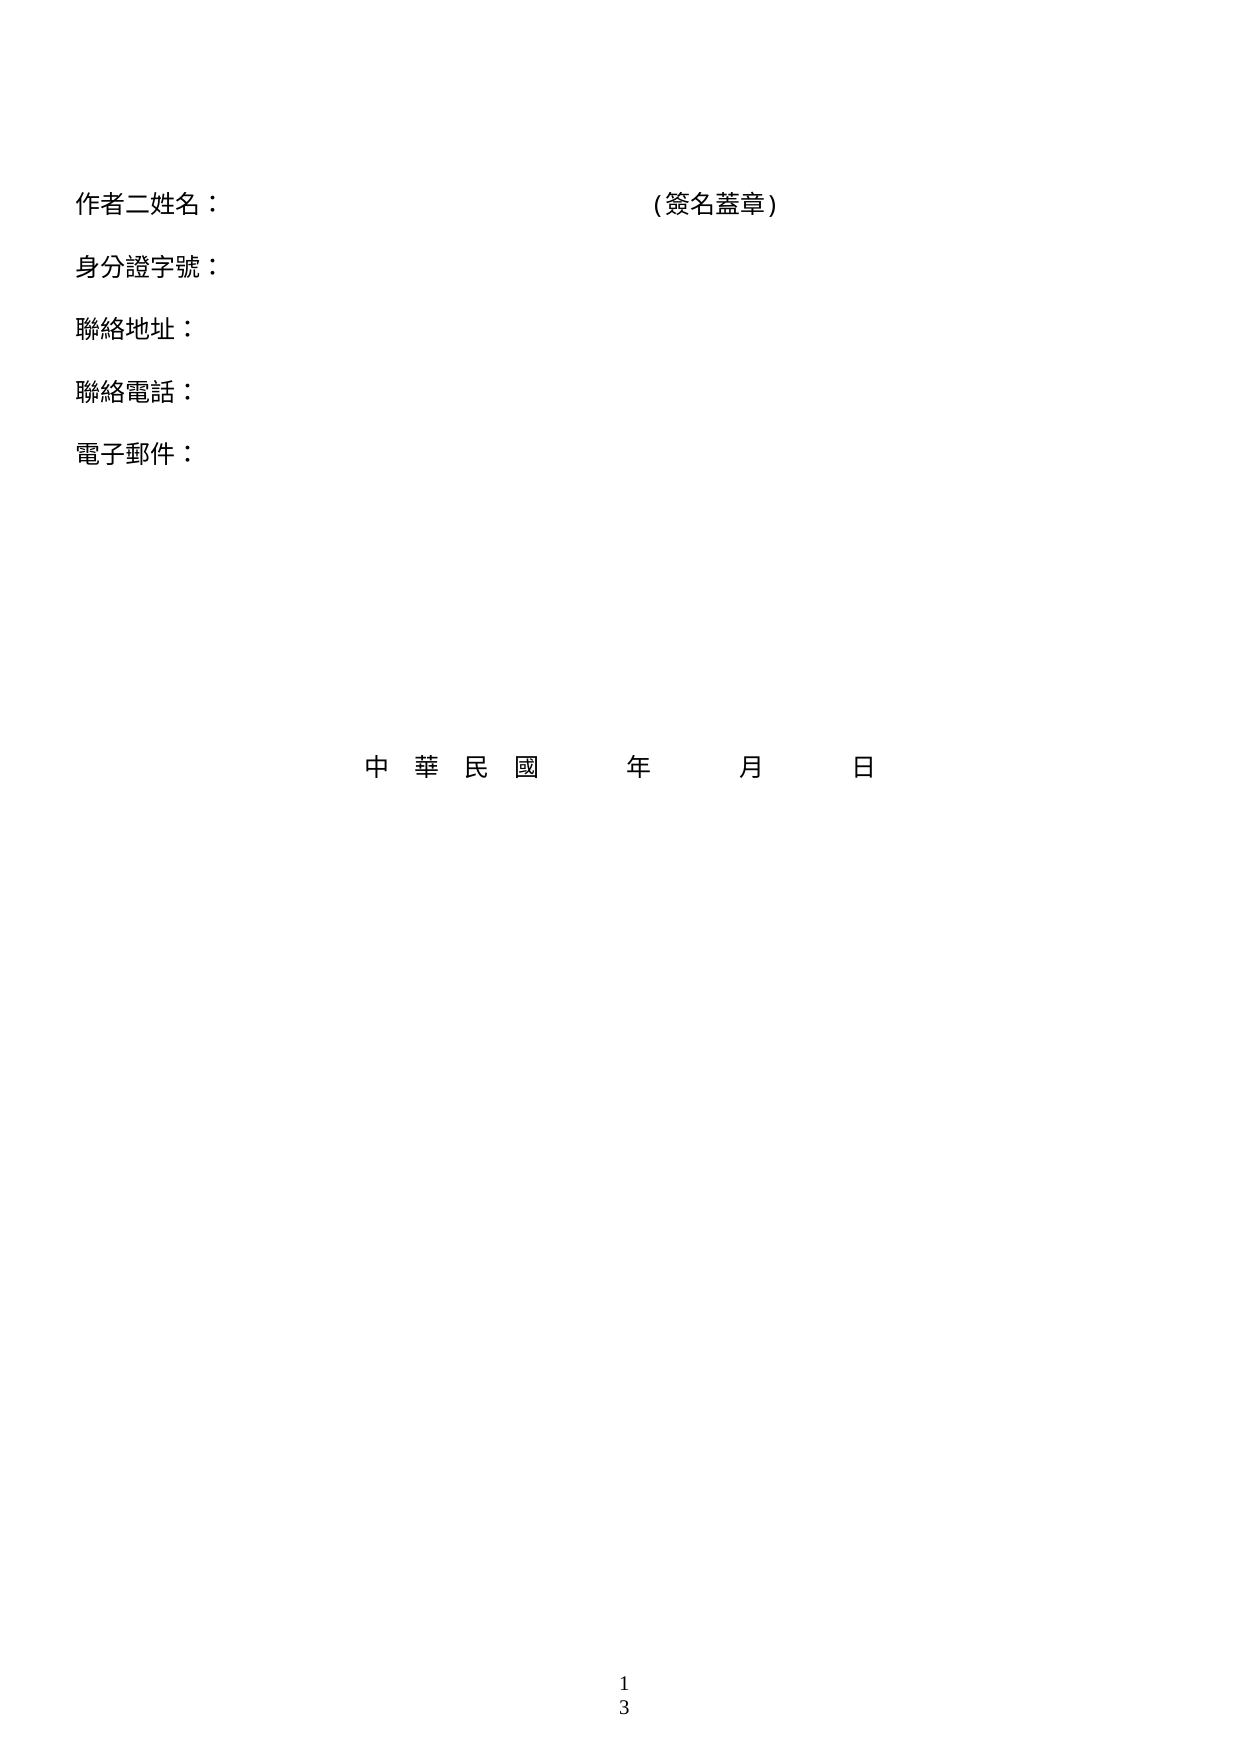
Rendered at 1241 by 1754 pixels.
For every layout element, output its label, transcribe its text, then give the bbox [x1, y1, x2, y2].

text 中 華 民 國 年 月 日 [75, 723, 1165, 786]
text 身分證字號： [75, 223, 1165, 286]
text 作者二姓名： (簽名蓋章) [75, 161, 1165, 223]
text 電子郵件： [75, 411, 1165, 473]
text 聯絡電話： [75, 348, 1165, 411]
text 聯絡地址： [75, 286, 1165, 348]
